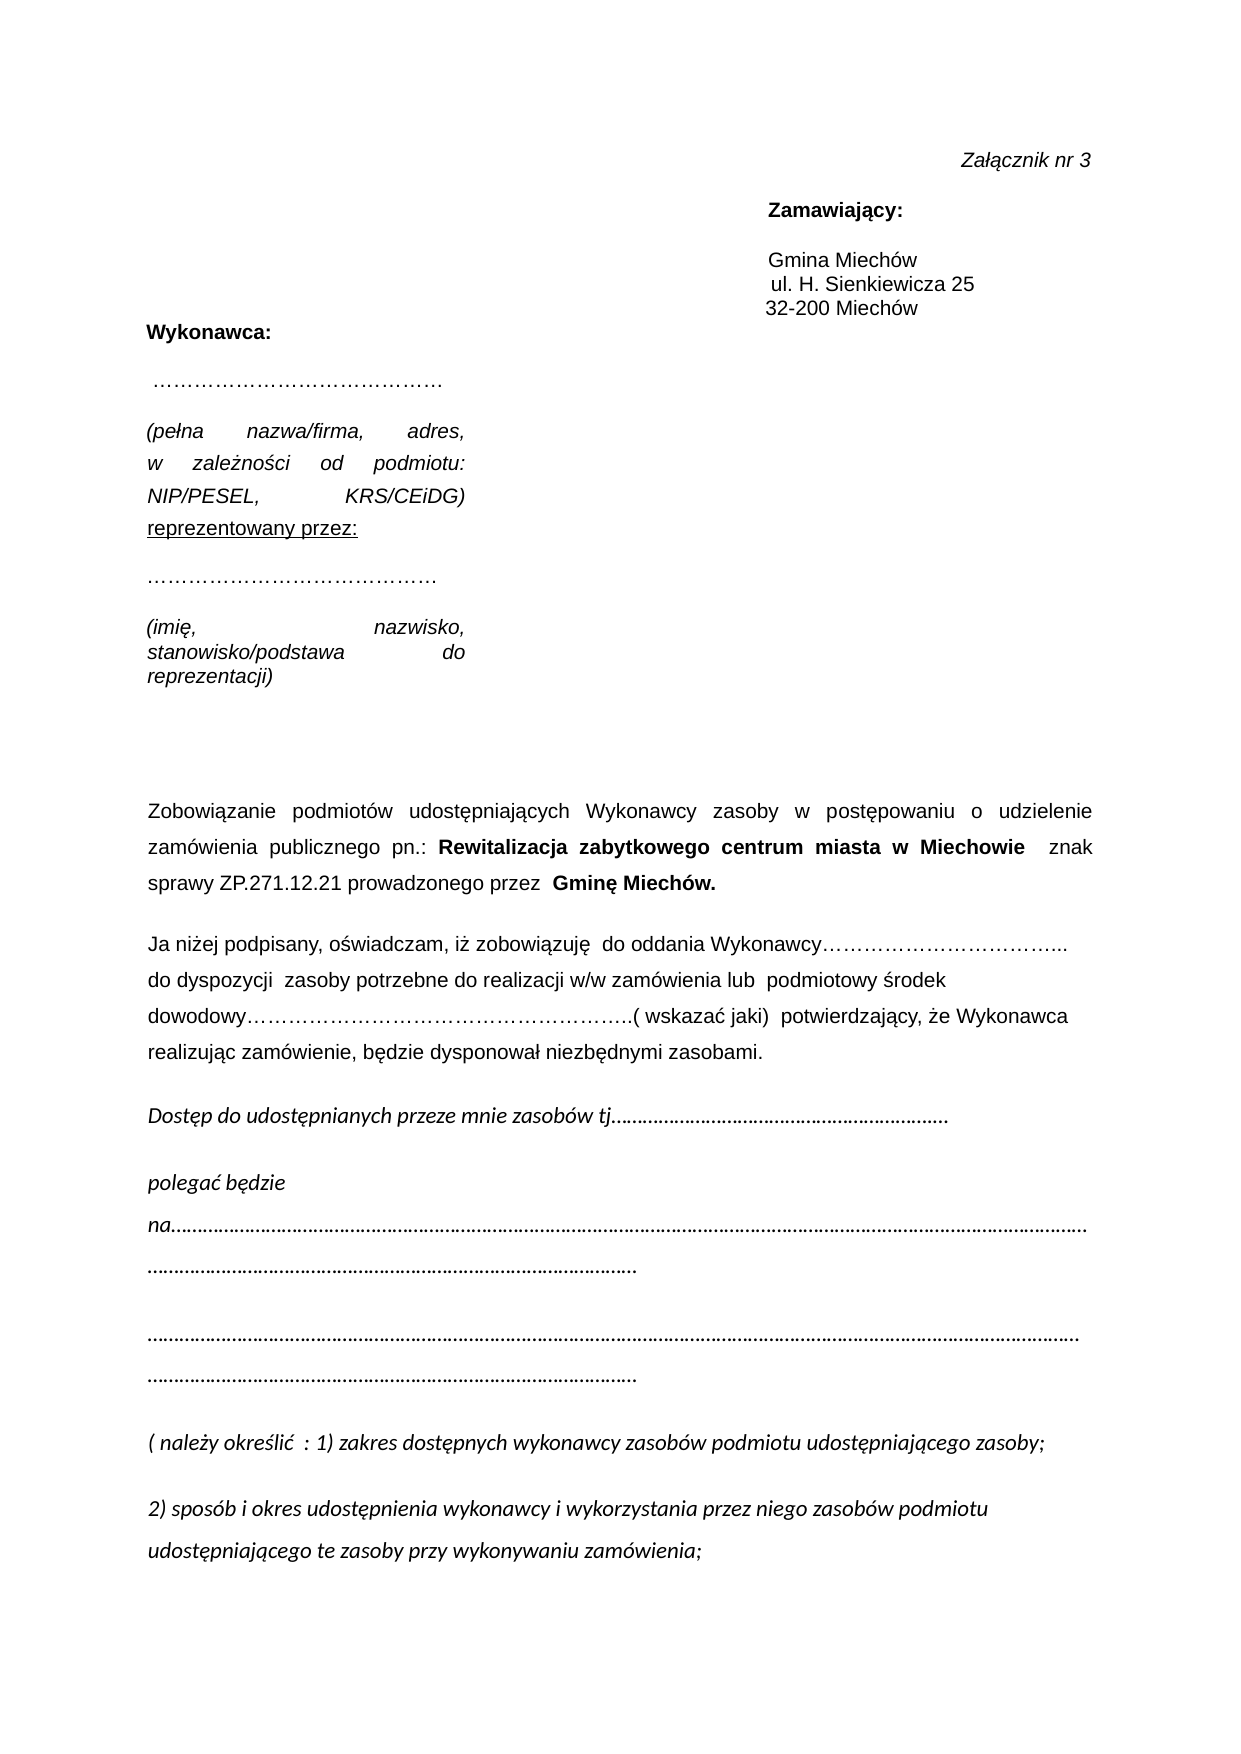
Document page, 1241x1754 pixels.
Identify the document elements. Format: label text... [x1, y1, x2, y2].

text Zobowiązanie podmiotów udostępniających Wykonawcy zasoby w postępowaniu o udzielenie zamówienia publicznego pn.: Rewitalizacja zabytkowego centrum miasta w Miechowie znak sprawy ZP.271.12.21 prowadzonego przez Gminę Miechów. [148, 799, 1093, 895]
list polegać będzie na…………………………………………………………………………………………………………………………………………………………………………………………………………………………………………… [148, 1168, 1093, 1280]
list Dostęp do udostępnianych przeze mnie zasobów tj…………………………………………………….… [148, 1101, 1093, 1129]
text Ja niżej podpisany, oświadczam, iż zobowiązuję do oddania Wykonawcy……………………………... do dyspozycji zasoby potrzebne do realizacji w/w zamówienia lub podmiotowy środek dowodowy………………………………………………..( wskazać jaki) potwierdzający, że Wykonawca realizując zamówienie, będzie dysponował niezbędnymi zasobami. [148, 932, 1093, 1064]
text Gmina Miechów [768, 248, 1093, 272]
text Wykonawca: [146, 319, 1093, 343]
text ul. H. Sienkiewicza 25 [146, 272, 1093, 296]
text (imię, nazwisko, stanowisko/podstawa do reprezentacji) [146, 615, 467, 688]
text Zamawiający: [768, 198, 1093, 222]
text (pełna nazwa/firma, adres, w zależności od podmiotu: NIP/PESEL, KRS/CEiDG) reprezentowany przez: [146, 419, 467, 540]
list ( należy określić : 1) zakres dostępnych wykonawcy zasobów podmiotu udostępniającego zasoby; [148, 1428, 1093, 1456]
text Załącznik nr 3 [768, 148, 1093, 172]
text 32-200 Miechów [146, 296, 1093, 319]
list 2) sposób i okres udostępnienia wykonawcy i wykorzystania przez niego zasobów podmiotu udostępniającego te zasoby przy wykonywaniu zamówienia; [148, 1494, 1093, 1564]
list ……………………………………………………………………………………………………………………………………………………………………………………………………………………………………………… [148, 1319, 1093, 1389]
text …………………………………… [146, 367, 761, 391]
text …………………………………… [146, 564, 761, 588]
